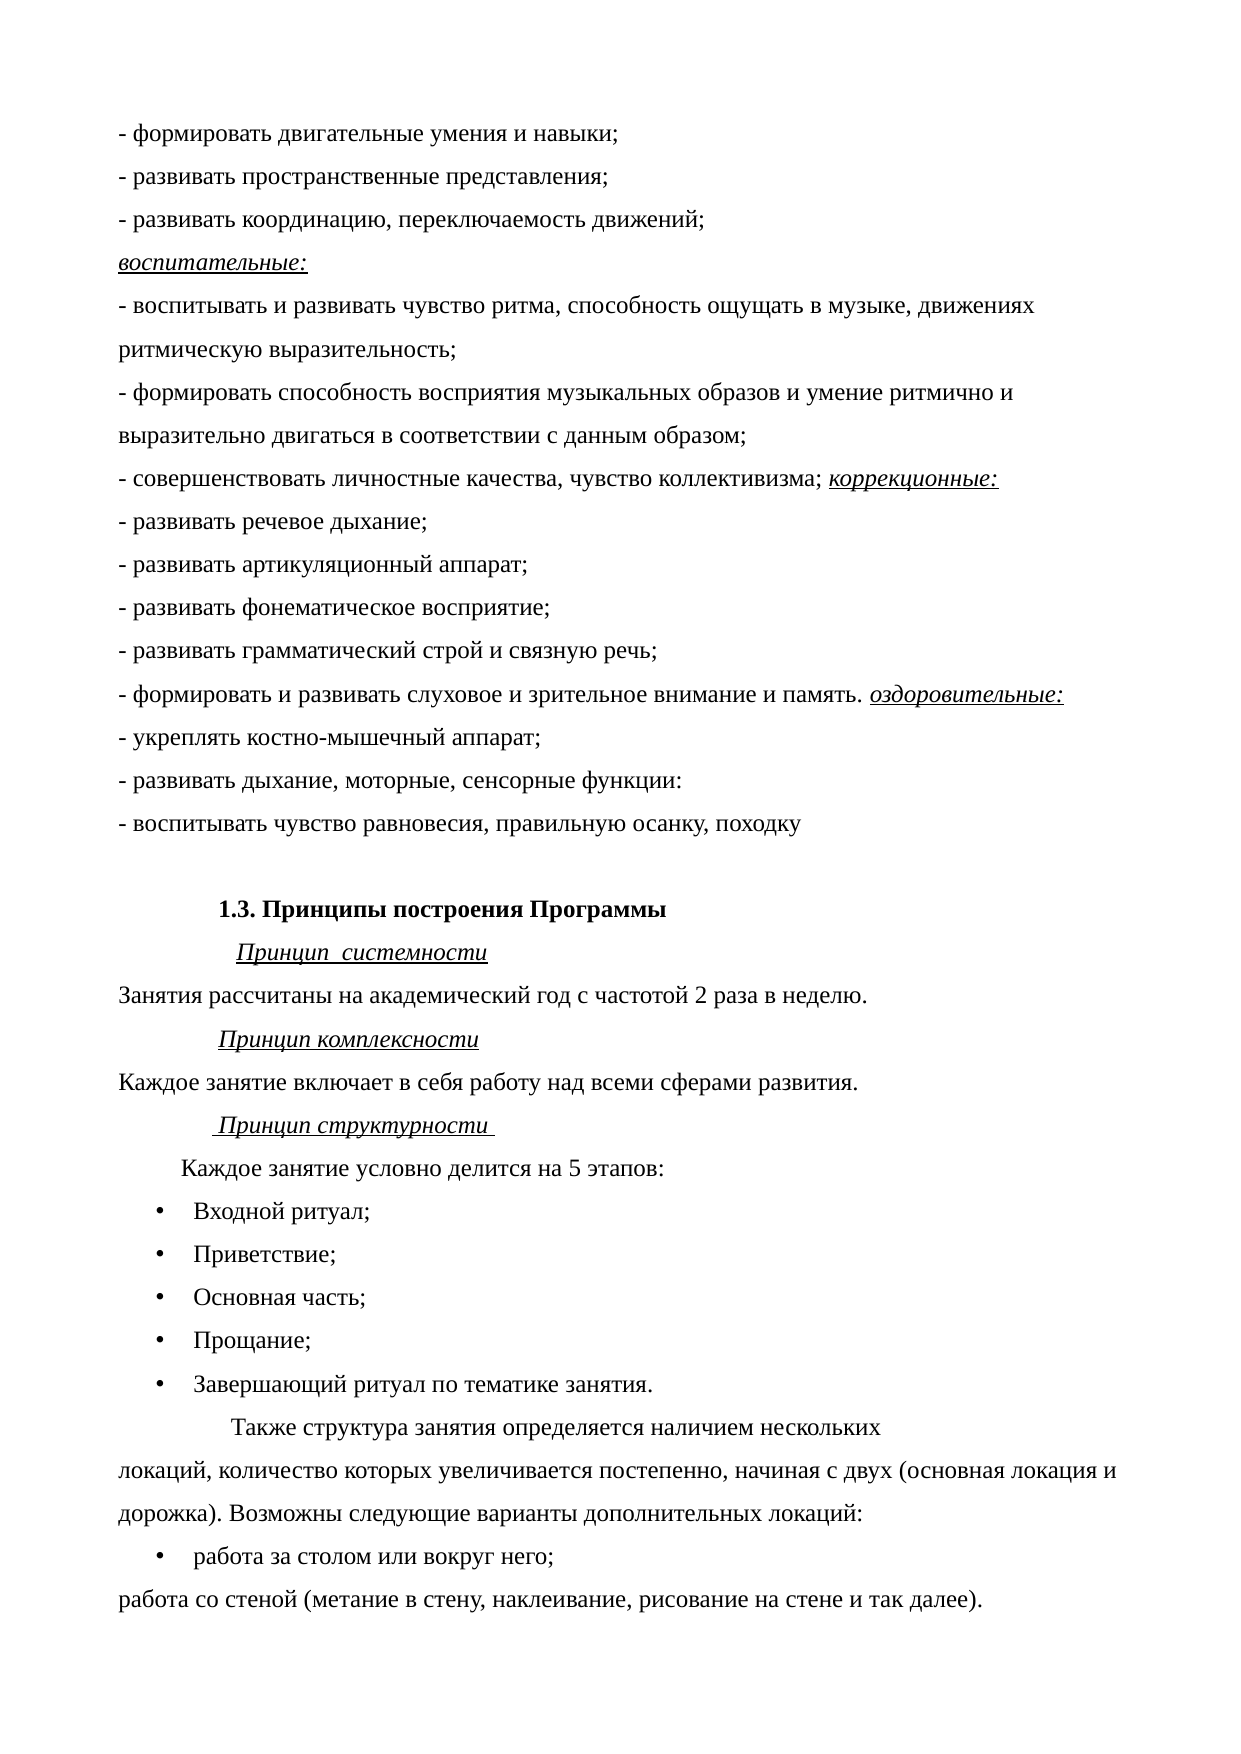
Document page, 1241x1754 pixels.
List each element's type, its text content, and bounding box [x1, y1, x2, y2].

text - воспитывать чувство равновесия, правильную осанку, походку [118, 808, 1123, 837]
text Занятия рассчитаны на академический год с частотой 2 раза в неделю. [118, 981, 1123, 1009]
text - развивать пространственные представления; [118, 161, 1123, 190]
text - совершенствовать личностные качества, чувство коллективизма; коррекционные: [118, 463, 1123, 492]
text - укреплять костно-мышечный аппарат; [118, 722, 1123, 751]
text Каждое занятие включает в себя работу над всеми сферами развития. [118, 1067, 1123, 1096]
text 1.3. Принципы построения Программы [118, 894, 1123, 923]
text Каждое занятие условно делится на 5 этапов: [118, 1153, 1123, 1182]
text - развивать фонематическое восприятие; [118, 592, 1123, 621]
text - формировать и развивать слуховое и зрительное внимание и память. оздоровительные: [118, 679, 1123, 707]
text - развивать грамматический строй и связную речь; [118, 636, 1123, 664]
text - формировать двигательные умения и навыки; [118, 118, 1123, 147]
list работа за столом или вокруг него; [156, 1541, 1123, 1570]
text - развивать дыхание, моторные, сенсорные функции: [118, 765, 1123, 794]
text Принцип комплексности [118, 1024, 1123, 1052]
text - развивать речевое дыхание; [118, 506, 1123, 535]
text - воспитывать и развивать чувство ритма, способность ощущать в музыке, движениях ритмическую выразительность; [118, 291, 1123, 362]
list Также структура занятия определяется наличием нескольких [156, 1412, 1123, 1441]
list Основная часть; [156, 1282, 1123, 1311]
text локаций, количество которых увеличивается постепенно, начиная с двух (основная локация и дорожка). Возможны следующие варианты дополнительных локаций: [118, 1455, 1123, 1527]
text - формировать способность восприятия музыкальных образов и умение ритмично и выразительно двигаться в соответствии с данным образом; [118, 377, 1123, 449]
text Принцип структурности [118, 1110, 1123, 1139]
text воспитательные: [118, 247, 1123, 276]
list Завершающий ритуал по тематике занятия. [156, 1369, 1123, 1397]
text - развивать координацию, переключаемость движений; [118, 204, 1123, 233]
text работа со стеной (метание в стену, наклеивание, рисование на стене и так далее). [118, 1584, 1123, 1613]
list Прощание; [156, 1326, 1123, 1354]
list Приветствие; [156, 1239, 1123, 1268]
list Входной ритуал; [156, 1196, 1123, 1225]
text - развивать артикуляционный аппарат; [118, 549, 1123, 578]
text Принцип системности [118, 937, 1123, 966]
